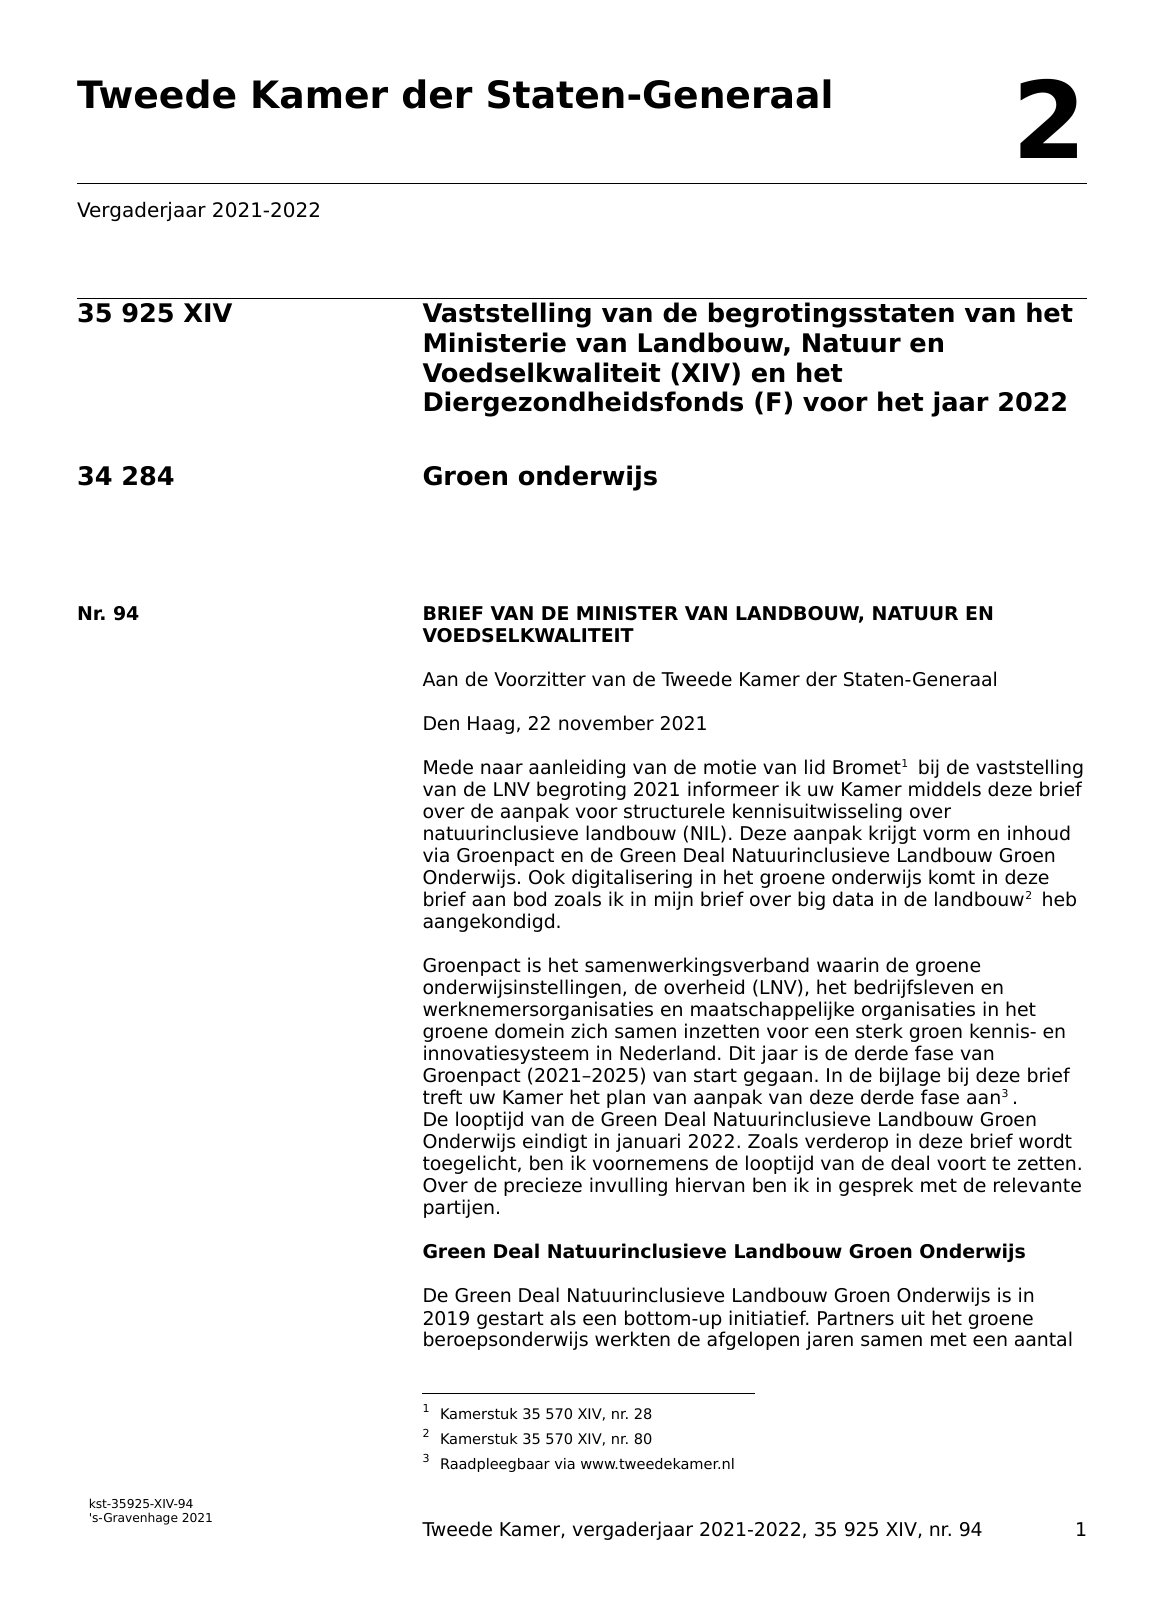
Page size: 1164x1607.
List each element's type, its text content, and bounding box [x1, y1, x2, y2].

text Kamerstuk 35 570 XIV, nr. 28 [422, 1402, 1087, 1424]
text kst-35925-XIV-94 [88, 1497, 323, 1511]
subtitle 34 284 Groen onderwijs [77, 462, 1087, 492]
text De Green Deal Natuurinclusieve Landbouw Groen Onderwijs is in 2019 gestart als een bottom-up initiatief. Partners uit het groene beroepsonderwijs werkten de afgelopen jaren samen met een aantal [422, 1285, 1087, 1351]
table_header Tweede Kamer der Staten-Generaal [77, 59, 886, 183]
subtitle 35 925 XIV Vaststelling van de begrotingsstaten van het Ministerie van Landbouw, Natuur en Voedselkwaliteit (XIV) en het Diergezondheidsfonds (F) voor het jaar 2022 [77, 299, 1087, 418]
table_header 2 [886, 59, 1087, 183]
text Groenpact is het samenwerkingsverband waarin de groene onderwijsinstellingen, de overheid (LNV), het bedrijfsleven en werknemersorganisaties en maatschappelijke organisaties in het groene domein zich samen inzetten voor een sterk groen kennis- en innovatiesysteem in Nederland. Dit jaar is de derde fase van Groenpact (2021–2025) van start gegaan. In de bijlage bij deze brief treft uw Kamer het plan van aanpak van deze derde fase aan. [422, 955, 1087, 1109]
text Aan de Voorzitter van de Tweede Kamer der Staten-Generaal [422, 669, 1087, 691]
text Raadpleegbaar via www.tweedekamer.nl [422, 1452, 1087, 1474]
text Mede naar aanleiding van de motie van lid Bromet bij de vaststelling van de LNV begroting 2021 informeer ik uw Kamer middels deze brief over de aanpak voor structurele kennisuitwisseling over natuurinclusieve landbouw (NIL). Deze aanpak krijgt vorm en inhoud via Groenpact en de Green Deal Natuurinclusieve Landbouw Groen Onderwijs. Ook digitalisering in het groene onderwijs komt in deze brief aan bod zoals ik in mijn brief over big data in de landbouw heb aangekondigd. [422, 757, 1087, 933]
subtitle Green Deal Natuurinclusieve Landbouw Groen Onderwijs [422, 1241, 1087, 1263]
table_cell Vergaderjaar 2021-2022 [77, 184, 1087, 298]
text 's-Gravenhage 2021 [88, 1511, 323, 1525]
text De looptijd van de Green Deal Natuurinclusieve Landbouw Groen Onderwijs eindigt in januari 2022. Zoals verderop in deze brief wordt toegelicht, ben ik voornemens de looptijd van de deal voort te zetten. Over de precieze invulling hiervan ben ik in gesprek met de relevante partijen. [422, 1109, 1087, 1219]
subtitle Nr. 94 BRIEF VAN DE MINISTER VAN LANDBOUW, NATUUR EN VOEDSELKWALITEIT [77, 603, 1087, 647]
text Den Haag, 22 november 2021 [422, 713, 1087, 735]
text Kamerstuk 35 570 XIV, nr. 80 [422, 1427, 1087, 1449]
